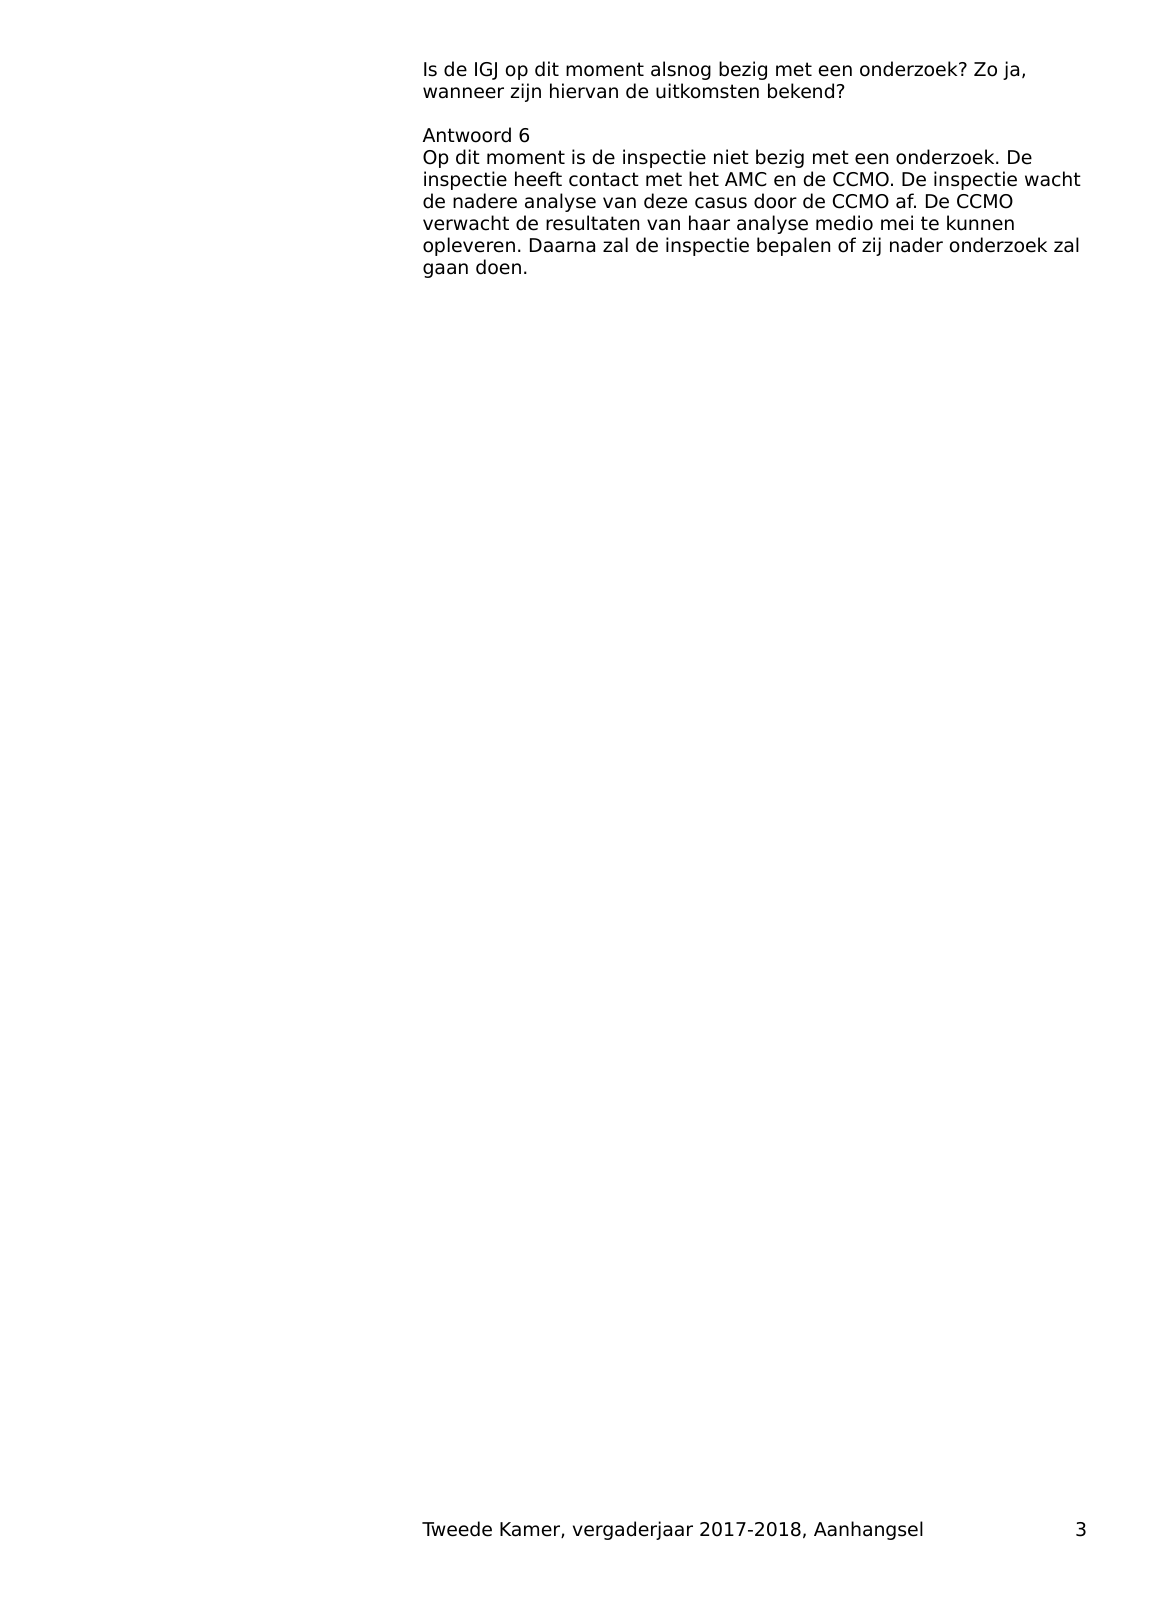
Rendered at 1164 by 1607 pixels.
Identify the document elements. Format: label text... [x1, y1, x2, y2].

text Antwoord 6 [422, 125, 1087, 147]
text Op dit moment is de inspectie niet bezig met een onderzoek. De inspectie heeft contact met het AMC en de CCMO. De inspectie wacht de nadere analyse van deze casus door de CCMO af. De CCMO verwacht de resultaten van haar analyse medio mei te kunnen opleveren. Daarna zal de inspectie bepalen of zij nader onderzoek zal gaan doen. [422, 147, 1087, 279]
text Is de IGJ op dit moment alsnog bezig met een onderzoek? Zo ja, wanneer zijn hiervan de uitkomsten bekend? [422, 59, 1087, 103]
